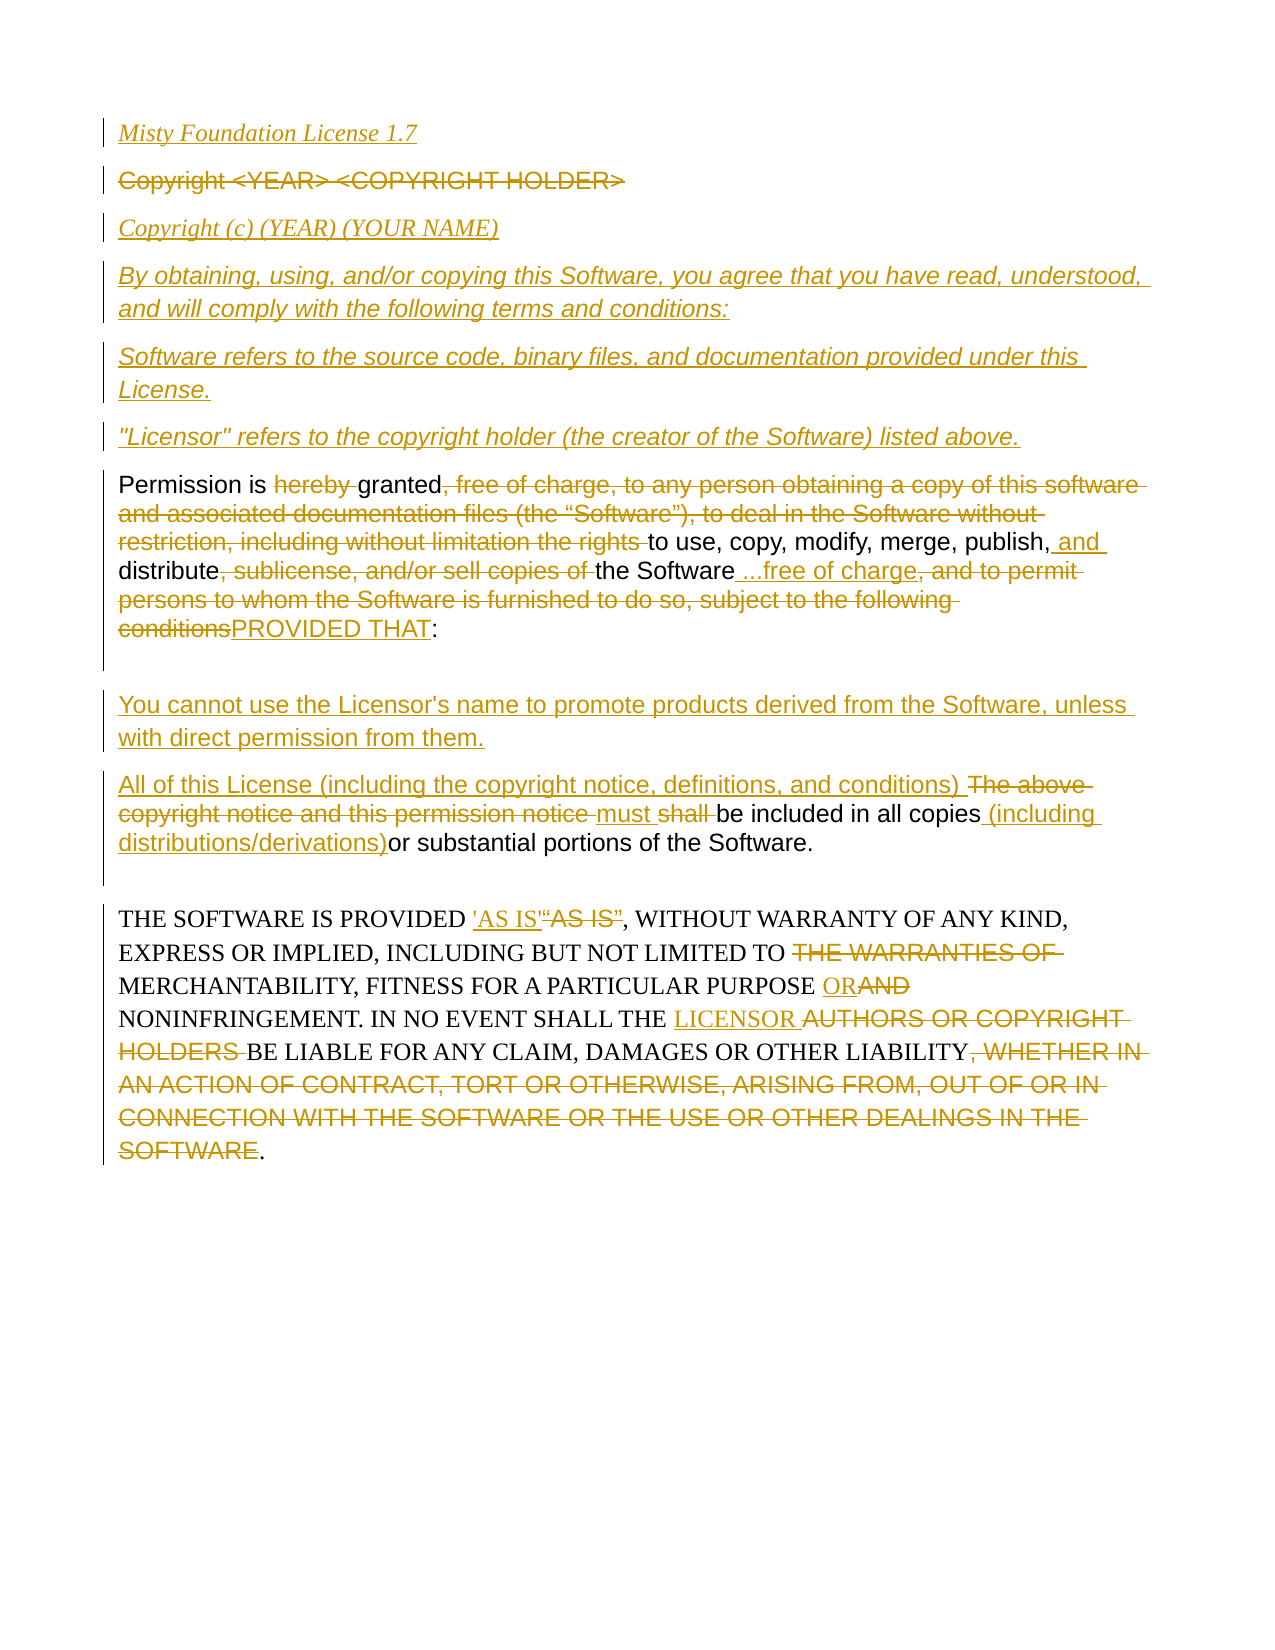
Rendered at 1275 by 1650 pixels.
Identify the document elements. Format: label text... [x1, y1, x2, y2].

text Copyright (c) (YEAR) (YOUR NAME) [118, 166, 1157, 242]
text THE SOFTWARE IS PROVIDED 'AS IS', WITHOUT WARRANTY OF ANY KIND, EXPRESS OR IMPLIED, INCLUDING BUT NOT LIMITED TO MERCHANTABILITY, FITNESS FOR A PARTICULAR PURPOSE OR NONINFRINGEMENT. IN NO EVENT SHALL THE LICENSOR BE LIABLE FOR ANY CLAIM, DAMAGES OR OTHER LIABILITY. [118, 904, 1157, 1165]
text All of this License (including the copyright notice, definitions, and conditions) must be included in all copies (including distributions/derivations)or substantial portions of the Software. [118, 771, 1157, 886]
text Misty Foundation License 1.7 [118, 118, 1157, 147]
text "Licensor" refers to the copyright holder (the creator of the Software) listed above. [118, 422, 1157, 451]
text Permission is grantedto use, copy, modify, merge, publish, and distributethe Software ...free of chargePROVIDED THAT: [118, 470, 1157, 642]
text You cannot use the Licensor's name to promote products derived from the Software, unless with direct permission from them. [118, 690, 1157, 752]
text By obtaining, using, and/or copying this Software, you agree that you have read, understood, and will comply with the following terms and conditions: [118, 261, 1157, 323]
text Software refers to the source code, binary files, and documentation provided under this License. [118, 342, 1157, 403]
